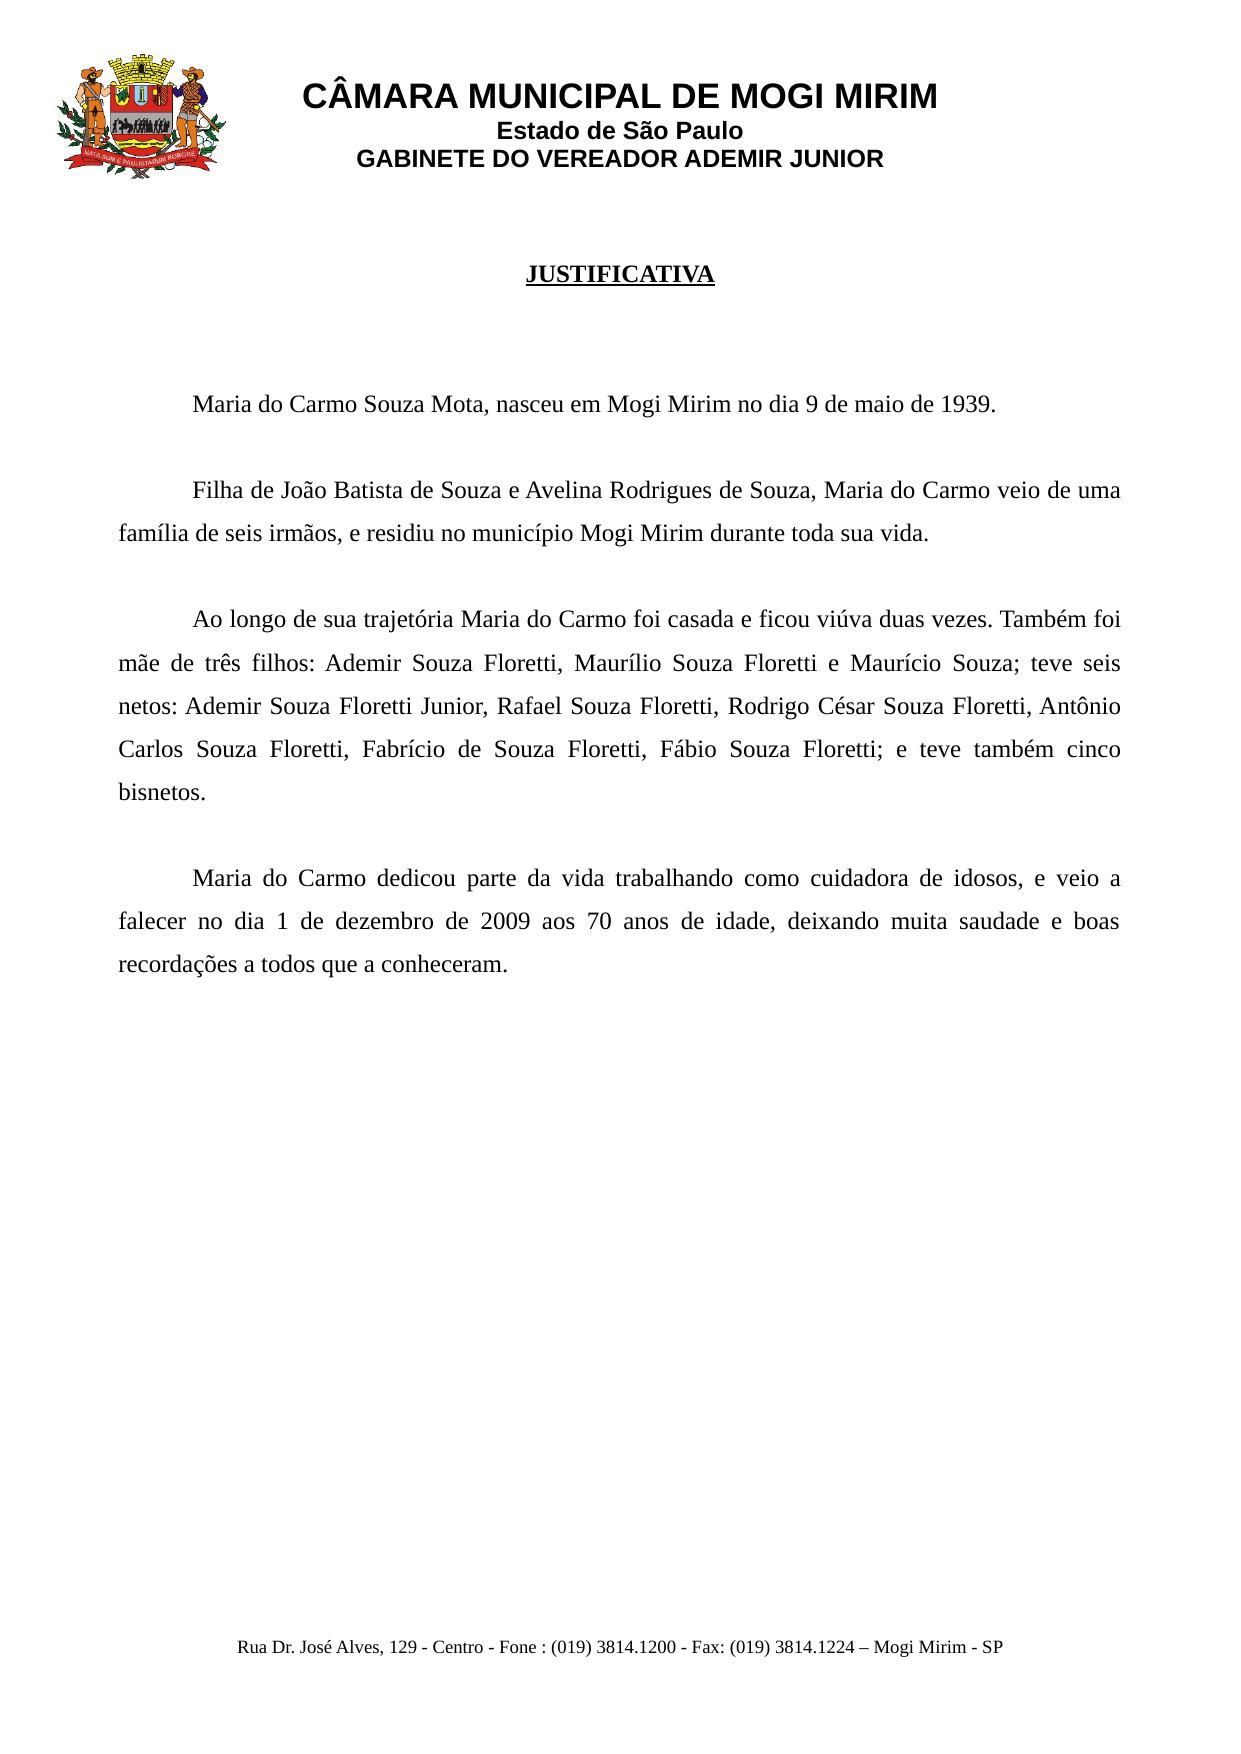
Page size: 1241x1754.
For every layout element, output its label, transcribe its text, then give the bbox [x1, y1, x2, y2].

text JUSTIFICATIVA [118, 259, 1122, 288]
text Filha de João Batista de Souza e Avelina Rodrigues de Souza, Maria do Carmo veio de uma família de seis irmãos, e residiu no município Mogi Mirim durante toda sua vida. [118, 475, 1122, 547]
text Maria do Carmo dedicou parte da vida trabalhando como cuidadora de idosos, e veio a falecer no dia 1 de dezembro de 2009 aos 70 anos de idade, deixando muita saudade e boas recordações a todos que a conheceram. [118, 863, 1122, 978]
text Maria do Carmo Souza Mota, nasceu em Mogi Mirim no dia 9 de maio de 1939. [118, 389, 1122, 418]
text Ao longo de sua trajetória Maria do Carmo foi casada e ficou viúva duas vezes. Também foi mãe de três filhos: Ademir Souza Floretti, Maurílio Souza Floretti e Maurício Souza; teve seis netos: Ademir Souza Floretti Junior, Rafael Souza Floretti, Rodrigo César Souza Floretti, Antônio Carlos Souza Floretti, Fabrício de Souza Floretti, Fábio Souza Floretti; e teve também cinco bisnetos. [118, 604, 1122, 806]
